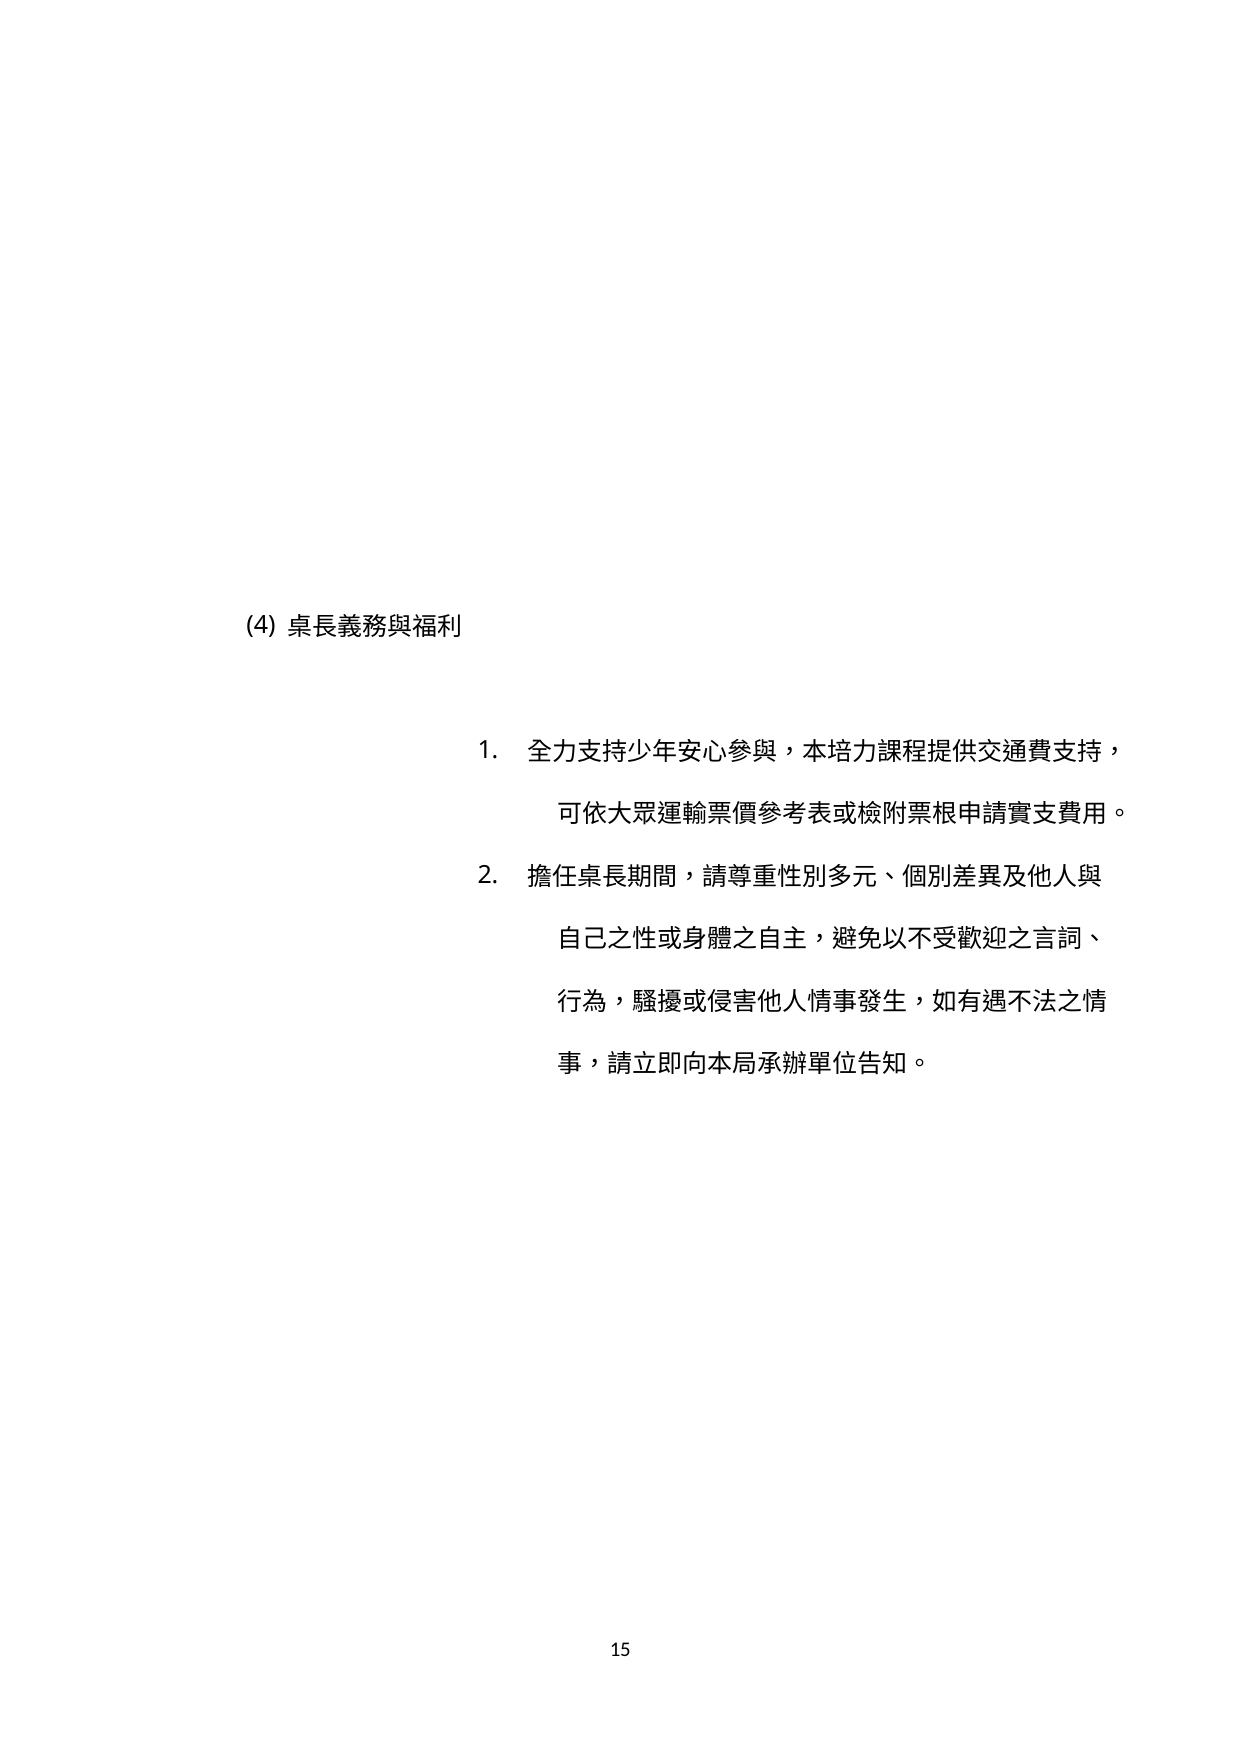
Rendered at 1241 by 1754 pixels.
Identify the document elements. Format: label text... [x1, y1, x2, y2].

list 桌長義務與福利 [246, 583, 1122, 645]
list 擔任桌長期間，請尊重性別多元、個別差異及他人與自己之性或身體之自主，避免以不受歡迎之言詞、行為，騷擾或侵害他人情事發生，如有遇不法之情事，請立即向本局承辦單位告知。 [477, 833, 1122, 1083]
list 全力支持少年安心參與，本培力課程提供交通費支持，可依大眾運輸票價參考表或檢附票根申請實支費用。 [477, 708, 1122, 833]
